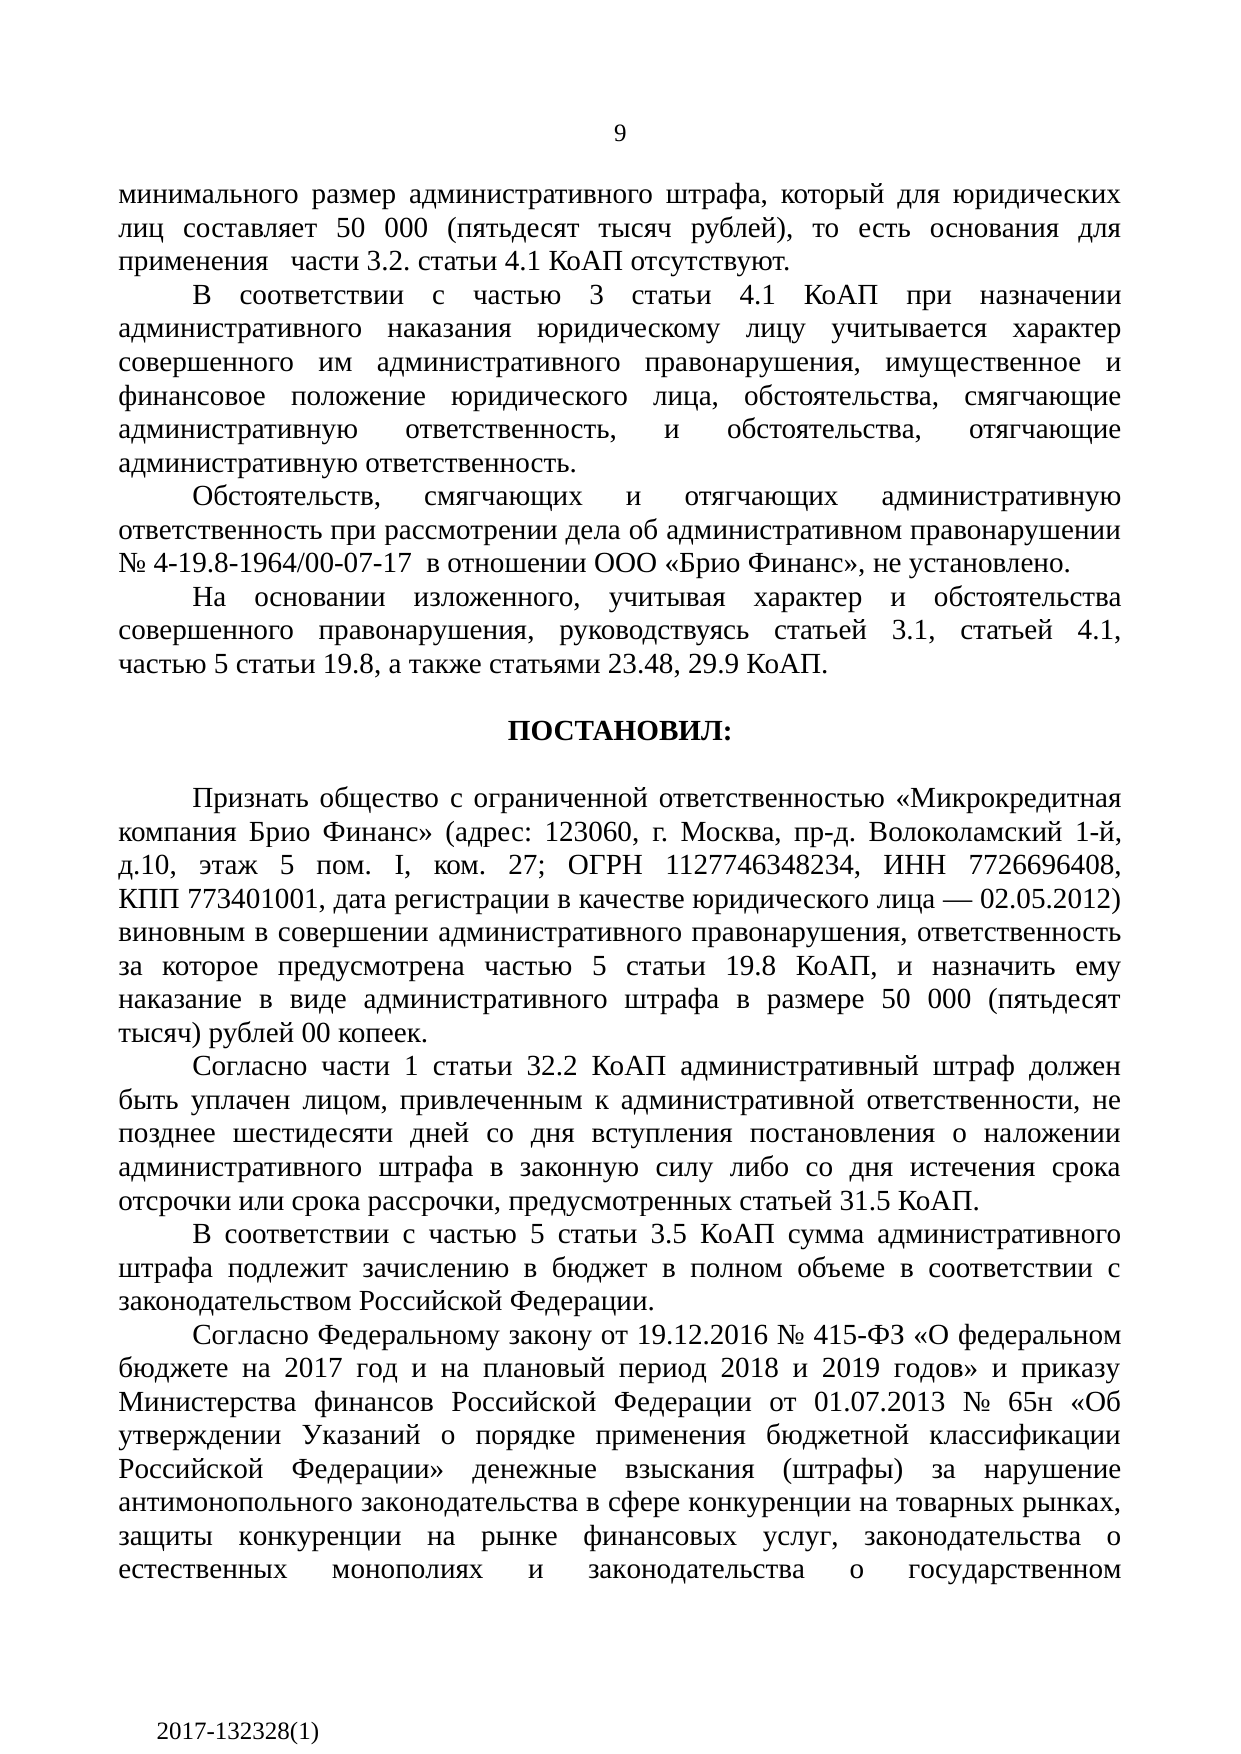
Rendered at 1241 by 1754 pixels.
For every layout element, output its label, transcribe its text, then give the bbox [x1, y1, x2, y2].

text ПОСТАНОВИЛ: [118, 713, 1122, 747]
text В соответствии с частью 5 статьи 3.5 КоАП сумма административного штрафа подлежит зачислению в бюджет в полном объеме в соответствии с законодательством Российской Федерации. [118, 1216, 1122, 1317]
text минимального размер административного штрафа, который для юридических лиц составляет 50 000 (пятьдесят тысяч рублей), то есть основания для применения части 3.2. статьи 4.1 КоАП отсутствуют. [118, 176, 1122, 277]
text В соответствии с частью 3 статьи 4.1 КоАП при назначении административного наказания юридическому лицу учитывается характер совершенного им административного правонарушения, имущественное и финансовое положение юридического лица, обстоятельства, смягчающие административную ответственность, и обстоятельства, отягчающие административную ответственность. [118, 277, 1122, 478]
text Согласно Федеральному закону от 19.12.2016 № 415-ФЗ «О федеральном бюджете на 2017 год и на плановый период 2018 и 2019 годов» и приказу Министерства финансов Российской Федерации от 01.07.2013 № 65н «Об утверждении Указаний о порядке применения бюджетной классификации Российской Федерации» денежные взыскания (штрафы) за нарушение антимонопольного законодательства в сфере конкуренции на товарных рынках, защиты конкуренции на рынке финансовых услуг, законодательства о естественных монополиях и законодательства о государственном [118, 1317, 1122, 1585]
text Признать общество с ограниченной ответственностью «Микрокредитная компания Брио Финанс» (адрес: 123060, г. Москва, пр-д. Волоколамский 1-й, д.10, этаж 5 пом. I, ком. 27; ОГРН 1127746348234, ИНН 7726696408, КПП 773401001, дата регистрации в качестве юридического лица — 02.05.2012) виновным в совершении административного правонарушения, ответственность за которое предусмотрена частью 5 статьи 19.8 КоАП, и назначить ему наказание в виде административного штрафа в размере 50 000 (пятьдесят тысяч) рублей 00 копеек. [118, 780, 1122, 1048]
text Обстоятельств, смягчающих и отягчающих административную ответственность при рассмотрении дела об административном правонарушении № 4-19.8-1964/00-07-17 в отношении ООО «Брио Финанс», не установлено. [118, 478, 1122, 579]
text На основании изложенного, учитывая характер и обстоятельства совершенного правонарушения, руководствуясь статьей 3.1, статьей 4.1, частью 5 статьи 19.8, а также статьями 23.48, 29.9 КоАП. [118, 579, 1122, 679]
text Согласно части 1 статьи 32.2 КоАП административный штраф должен быть уплачен лицом, привлеченным к административной ответственности, не позднее шестидесяти дней со дня вступления постановления о наложении административного штрафа в законную силу либо со дня истечения срока отсрочки или срока рассрочки, предусмотренных статьей 31.5 КоАП. [118, 1048, 1122, 1216]
